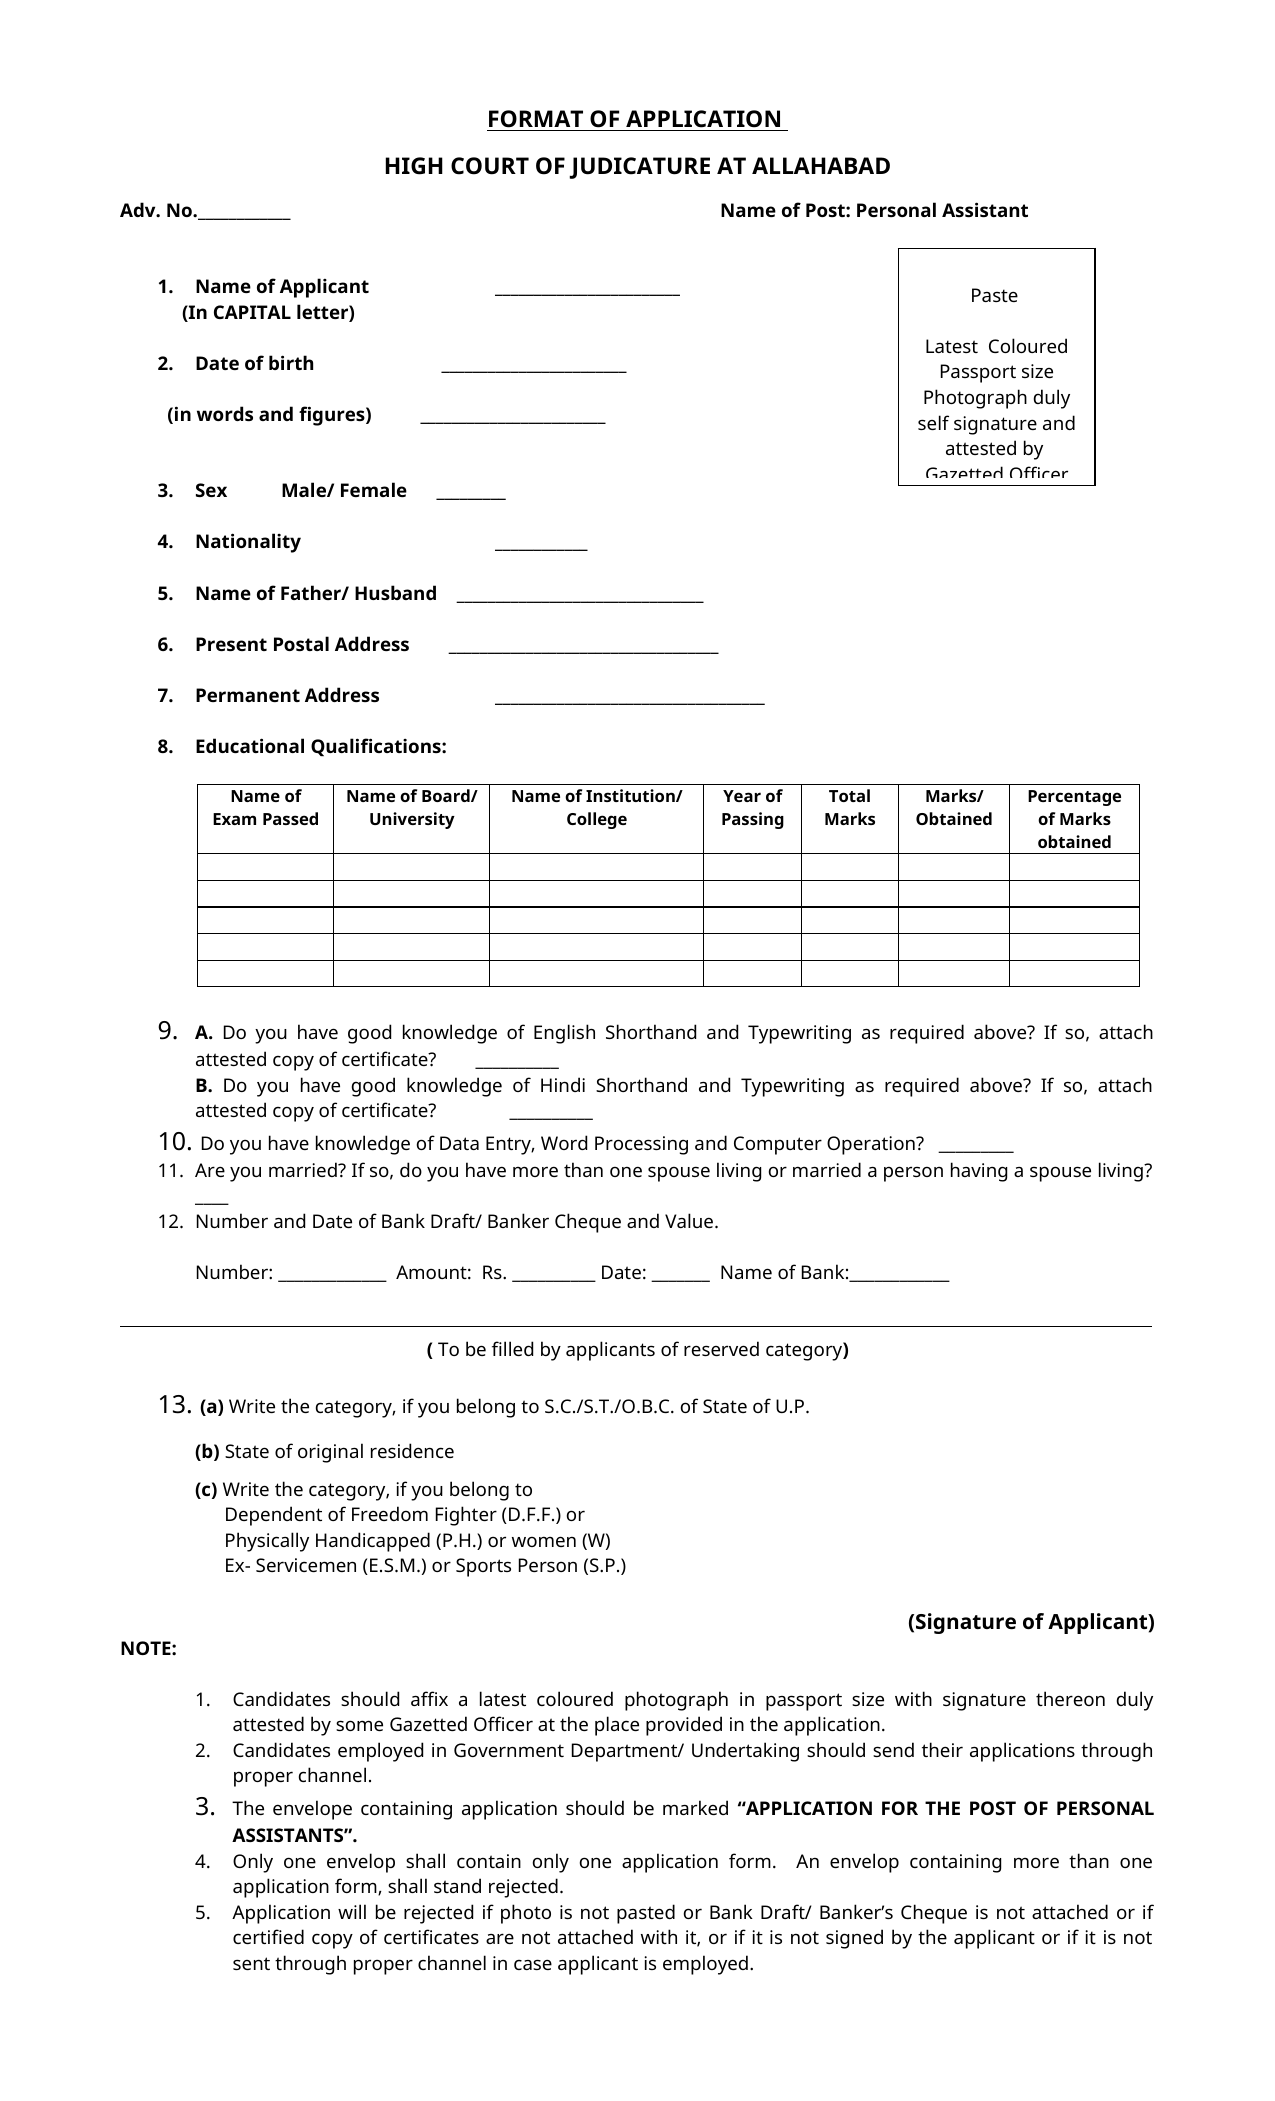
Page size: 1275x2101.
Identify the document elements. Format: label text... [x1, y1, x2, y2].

text Gazetted Officer [914, 461, 1079, 477]
table_cell [899, 854, 1009, 880]
text Ex- Servicemen (E.S.M.) or Sports Person (S.P.) [195, 1553, 1155, 1578]
text Latest Coloured Passport size Photograph duly self signature and attested by [914, 333, 1079, 461]
table_cell [1010, 961, 1139, 986]
list Candidates should affix a latest coloured photograph in passport size with signature thereon duly attested by some Gazetted Officer at the place provided in the application. [195, 1686, 1155, 1737]
table_cell [704, 881, 801, 906]
table_header Year of Passing [704, 785, 801, 853]
table_cell [1010, 854, 1139, 880]
list Permanent Address ___________________________________ [157, 682, 1155, 707]
table_cell [802, 934, 898, 959]
list Number and Date of Bank Draft/ Banker Cheque and Value. [157, 1208, 1155, 1234]
table_cell [198, 881, 333, 906]
list Name of Father/ Husband ________________________________ [157, 580, 1155, 605]
table_cell [1010, 934, 1139, 959]
list Do you have knowledge of Data Entry, Word Processing and Computer Operation? _________ [157, 1123, 1155, 1157]
table_header Name of Exam Passed [198, 785, 333, 853]
text Dependent of Freedom Fighter (D.F.F.) or [195, 1502, 1155, 1527]
table_cell [704, 908, 801, 933]
table_cell [1010, 881, 1139, 906]
text (Signature of Applicant) [120, 1607, 1155, 1635]
text [1096, 401, 1155, 427]
table_cell [899, 908, 1009, 933]
table_header Percentage of Marks obtained [1010, 785, 1139, 853]
table_cell [334, 934, 489, 959]
table_cell [704, 934, 801, 959]
table_cell [198, 934, 333, 959]
table_cell [490, 854, 703, 880]
list Present Postal Address ___________________________________ [157, 631, 1155, 656]
table_header Name of Institution/ College [490, 785, 703, 853]
text NOTE: [120, 1635, 1155, 1661]
table_cell [802, 908, 898, 933]
text B. Do you have good knowledge of Hindi Shorthand and Typewriting as required above? If so, attach attested copy of certificate? __________ [195, 1072, 1155, 1123]
list Educational Qualifications: [157, 733, 1155, 758]
table_cell [334, 881, 489, 906]
table_cell [704, 854, 801, 880]
list A. Do you have good knowledge of English Shorthand and Typewriting as required above? If so, attach attested copy of certificate? __________ [157, 1013, 1155, 1072]
table_cell [802, 961, 898, 986]
table_header Total Marks [802, 785, 898, 853]
text ( To be filled by applicants of reserved category) [120, 1336, 1155, 1361]
table_header Marks/ Obtained [899, 785, 1009, 853]
table_cell [334, 961, 489, 986]
table_cell [334, 854, 489, 880]
table_cell [802, 881, 898, 906]
text Paste [914, 282, 1079, 308]
table_cell [490, 961, 703, 986]
table_cell [490, 881, 703, 906]
text [1096, 299, 1155, 325]
subtitle FORMAT OF APPLICATION [120, 103, 1155, 135]
table_cell [490, 934, 703, 959]
text Number: _____________ Amount: Rs. __________ Date: _______ Name of Bank:____________ [195, 1259, 1155, 1285]
list Date of birth ________________________ [157, 350, 898, 376]
table_header Name of Board/ University [334, 785, 489, 853]
table_cell [802, 854, 898, 880]
list Only one envelop shall contain only one application form. An envelop containing more than one application form, shall stand rejected. [195, 1848, 1155, 1899]
list The envelope containing application should be marked “APPLICATION FOR THE POST OF PERSONAL ASSISTANTS”. [195, 1788, 1155, 1848]
list [1096, 274, 1155, 299]
table_cell [198, 908, 333, 933]
subtitle HIGH COURT OF JUDICATURE AT ALLAHABAD [120, 150, 1155, 182]
list Application will be rejected if photo is not pasted or Bank Draft/ Banker’s Cheque is not attached or if certified copy of certificates are not attached with it, or if it is not signed by the applicant or if it is not sent through proper channel in case applicant is employed. [195, 1899, 1155, 1976]
table_cell [198, 961, 333, 986]
text (b) State of original residence [195, 1438, 1155, 1463]
table_cell [704, 961, 801, 986]
text (c) Write the category, if you belong to [195, 1476, 1155, 1502]
list Nationality ____________ [157, 529, 1155, 554]
table_cell [490, 908, 703, 933]
text Adv. No.____________ Name of Post: Personal Assistant [120, 197, 1155, 223]
text Physically Handicapped (P.H.) or women (W) [195, 1527, 1155, 1553]
list (a) Write the category, if you belong to S.C./S.T./O.B.C. of State of U.P. [157, 1387, 1155, 1421]
text (in words and figures) ________________________ [157, 401, 898, 427]
table_cell [899, 961, 1009, 986]
table_cell [899, 881, 1009, 906]
list Sex Male/ Female _________ [157, 478, 1155, 503]
table_cell [1010, 908, 1139, 933]
list [1096, 350, 1155, 376]
table_cell [198, 854, 333, 880]
table_cell [899, 934, 1009, 959]
text (In CAPITAL letter) [157, 299, 898, 325]
table_cell [334, 908, 489, 933]
list Candidates employed in Government Department/ Undertaking should send their applications through proper channel. [195, 1737, 1155, 1788]
list Are you married? If so, do you have more than one spouse living or married a person having a spouse living? ____ [157, 1157, 1155, 1208]
list Name of Applicant ________________________ [157, 274, 898, 299]
